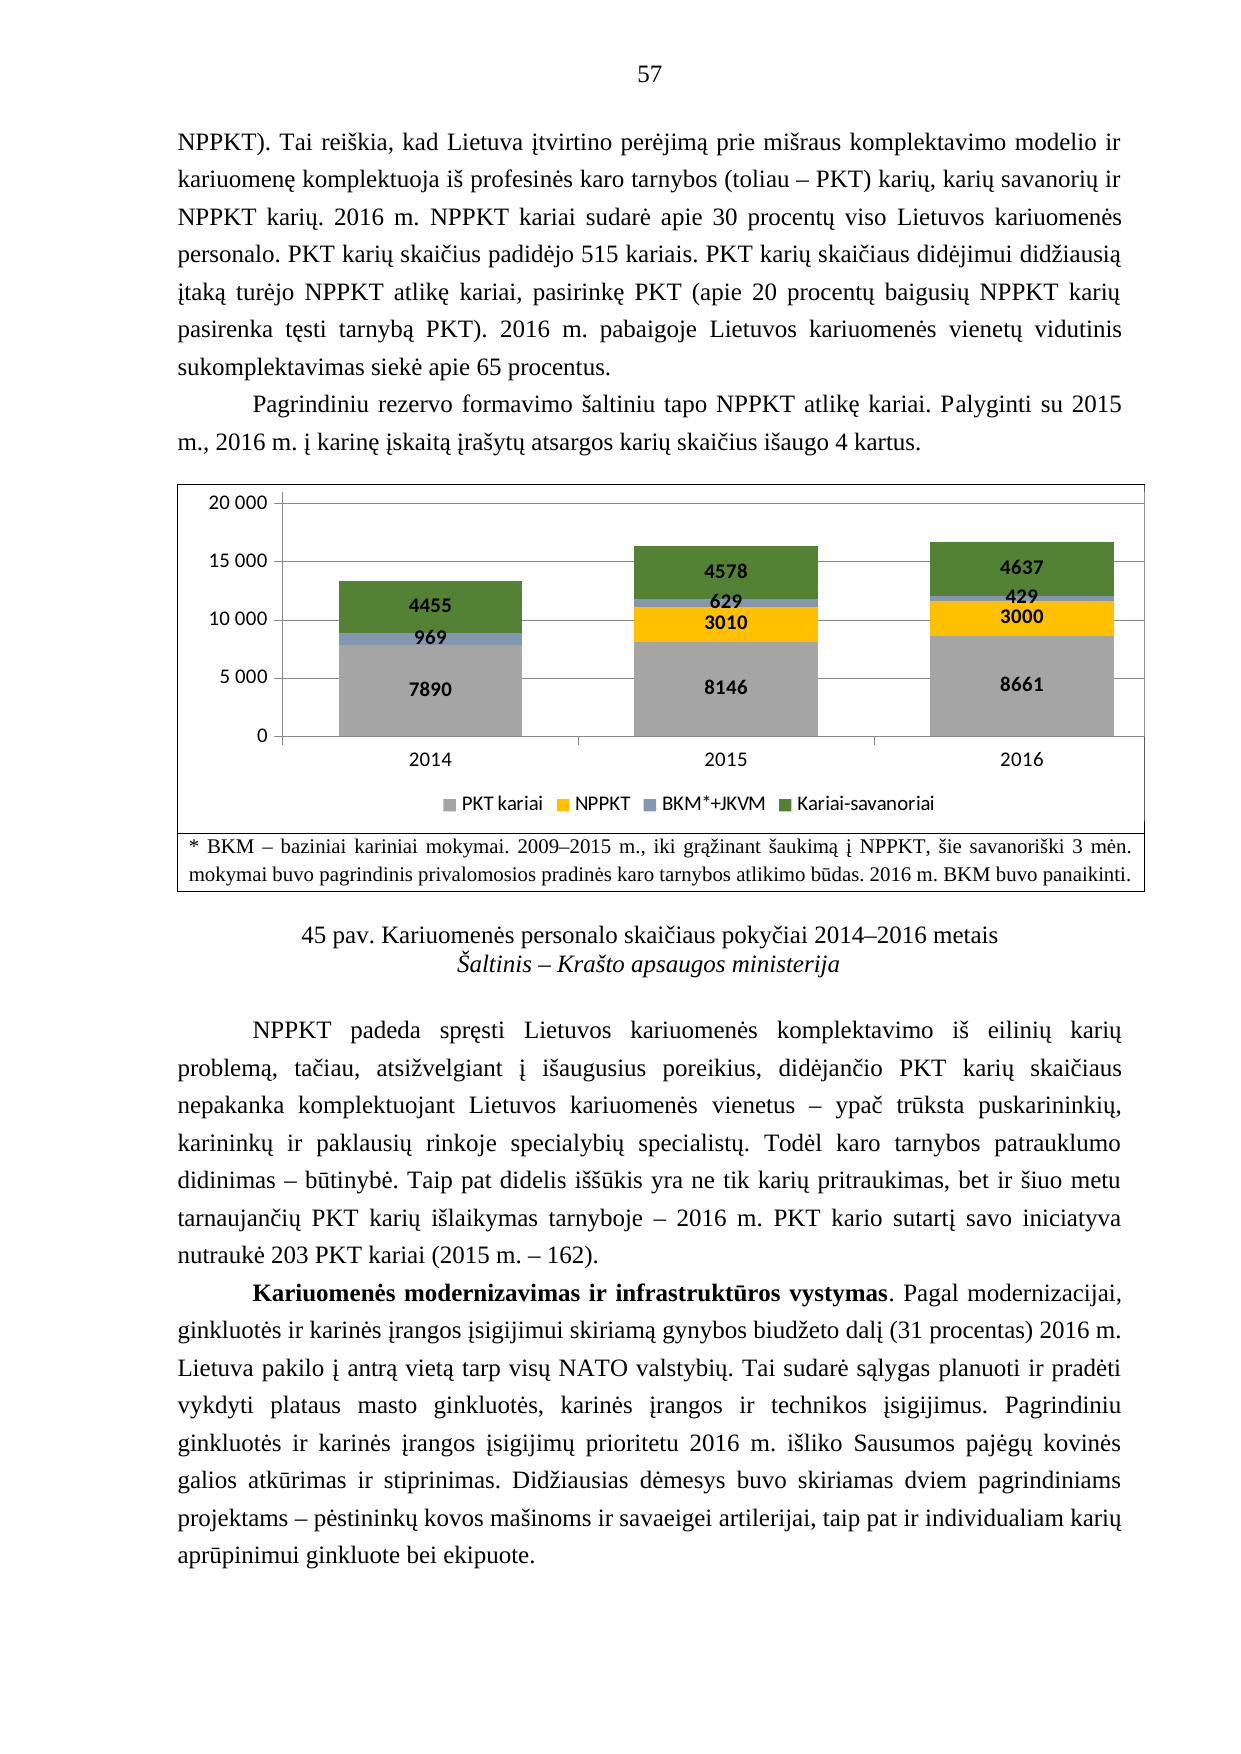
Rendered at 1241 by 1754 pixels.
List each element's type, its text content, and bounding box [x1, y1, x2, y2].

table_header [178, 485, 1144, 833]
text 45 pav. Kariuomenės personalo skaičiaus pokyčiai 2014–2016 metais [177, 920, 1122, 949]
text NPPKT padeda spręsti Lietuvos kariuomenės komplektavimo iš eilinių karių problemą, tačiau, atsižvelgiant į išaugusius poreikius, didėjančio PKT karių skaičiaus nepakanka komplektuojant Lietuvos kariuomenės vienetus – ypač trūksta puskarininkių, karininkų ir paklausių rinkoje specialybių specialistų. Todėl karo tarnybos patrauklumo didinimas – būtinybė. Taip pat didelis iššūkis yra ne tik karių pritraukimas, bet ir šiuo metu tarnaujančių PKT karių išlaikymas tarnyboje – 2016 m. PKT kario sutartį savo iniciatyva nutraukė 203 PKT kariai (2015 m. – 162). [177, 1007, 1122, 1269]
text Pagrindiniu rezervo formavimo šaltiniu tapo NPPKT atlikę kariai. Palyginti su 2015 m., 2016 m. į karinę įskaitą įrašytų atsargos karių skaičius išaugo 4 kartus. [177, 381, 1122, 456]
text Šaltinis – Krašto apsaugos ministerija [177, 949, 1122, 978]
table_cell * BKM – baziniai kariniai mokymai. 2009–2015 m., iki grąžinant šaukimą į NPPKT, šie savanoriški 3 mėn. mokymai buvo pagrindinis privalomosios pradinės karo tarnybos atlikimo būdas. 2016 m. BKM buvo panaikinti. [178, 834, 1144, 891]
text Kariuomenės modernizavimas ir infrastruktūros vystymas. Pagal modernizacijai, ginkluotės ir karinės įrangos įsigijimui skiriamą gynybos biudžeto dalį (31 procentas) 2016 m. Lietuva pakilo į antrą vietą tarp visų NATO valstybių. Tai sudarė sąlygas planuoti ir pradėti vykdyti plataus masto ginkluotės, karinės įrangos ir technikos įsigijimus. Pagrindiniu ginkluotės ir karinės įrangos įsigijimų prioritetu 2016 m. išliko Sausumos pajėgų kovinės galios atkūrimas ir stiprinimas. Didžiausias dėmesys buvo skiriamas dviem pagrindiniams projektams – pėstininkų kovos mašinoms ir savaeigei artilerijai, taip pat ir individualiam karių aprūpinimui ginkluote bei ekipuote. [177, 1269, 1122, 1569]
text NPPKT). Tai reiškia, kad Lietuva įtvirtino perėjimą prie mišraus komplektavimo modelio ir kariuomenę komplektuoja iš profesinės karo tarnybos (toliau – PKT) karių, karių savanorių ir NPPKT karių. 2016 m. NPPKT kariai sudarė apie 30 procentų viso Lietuvos kariuomenės personalo. PKT karių skaičius padidėjo 515 kariais. PKT karių skaičiaus didėjimui didžiausią įtaką turėjo NPPKT atlikę kariai, pasirinkę PKT (apie 20 procentų baigusių NPPKT karių pasirenka tęsti tarnybą PKT). 2016 m. pabaigoje Lietuvos kariuomenės vienetų vidutinis sukomplektavimas siekė apie 65 procentus. [177, 118, 1122, 381]
